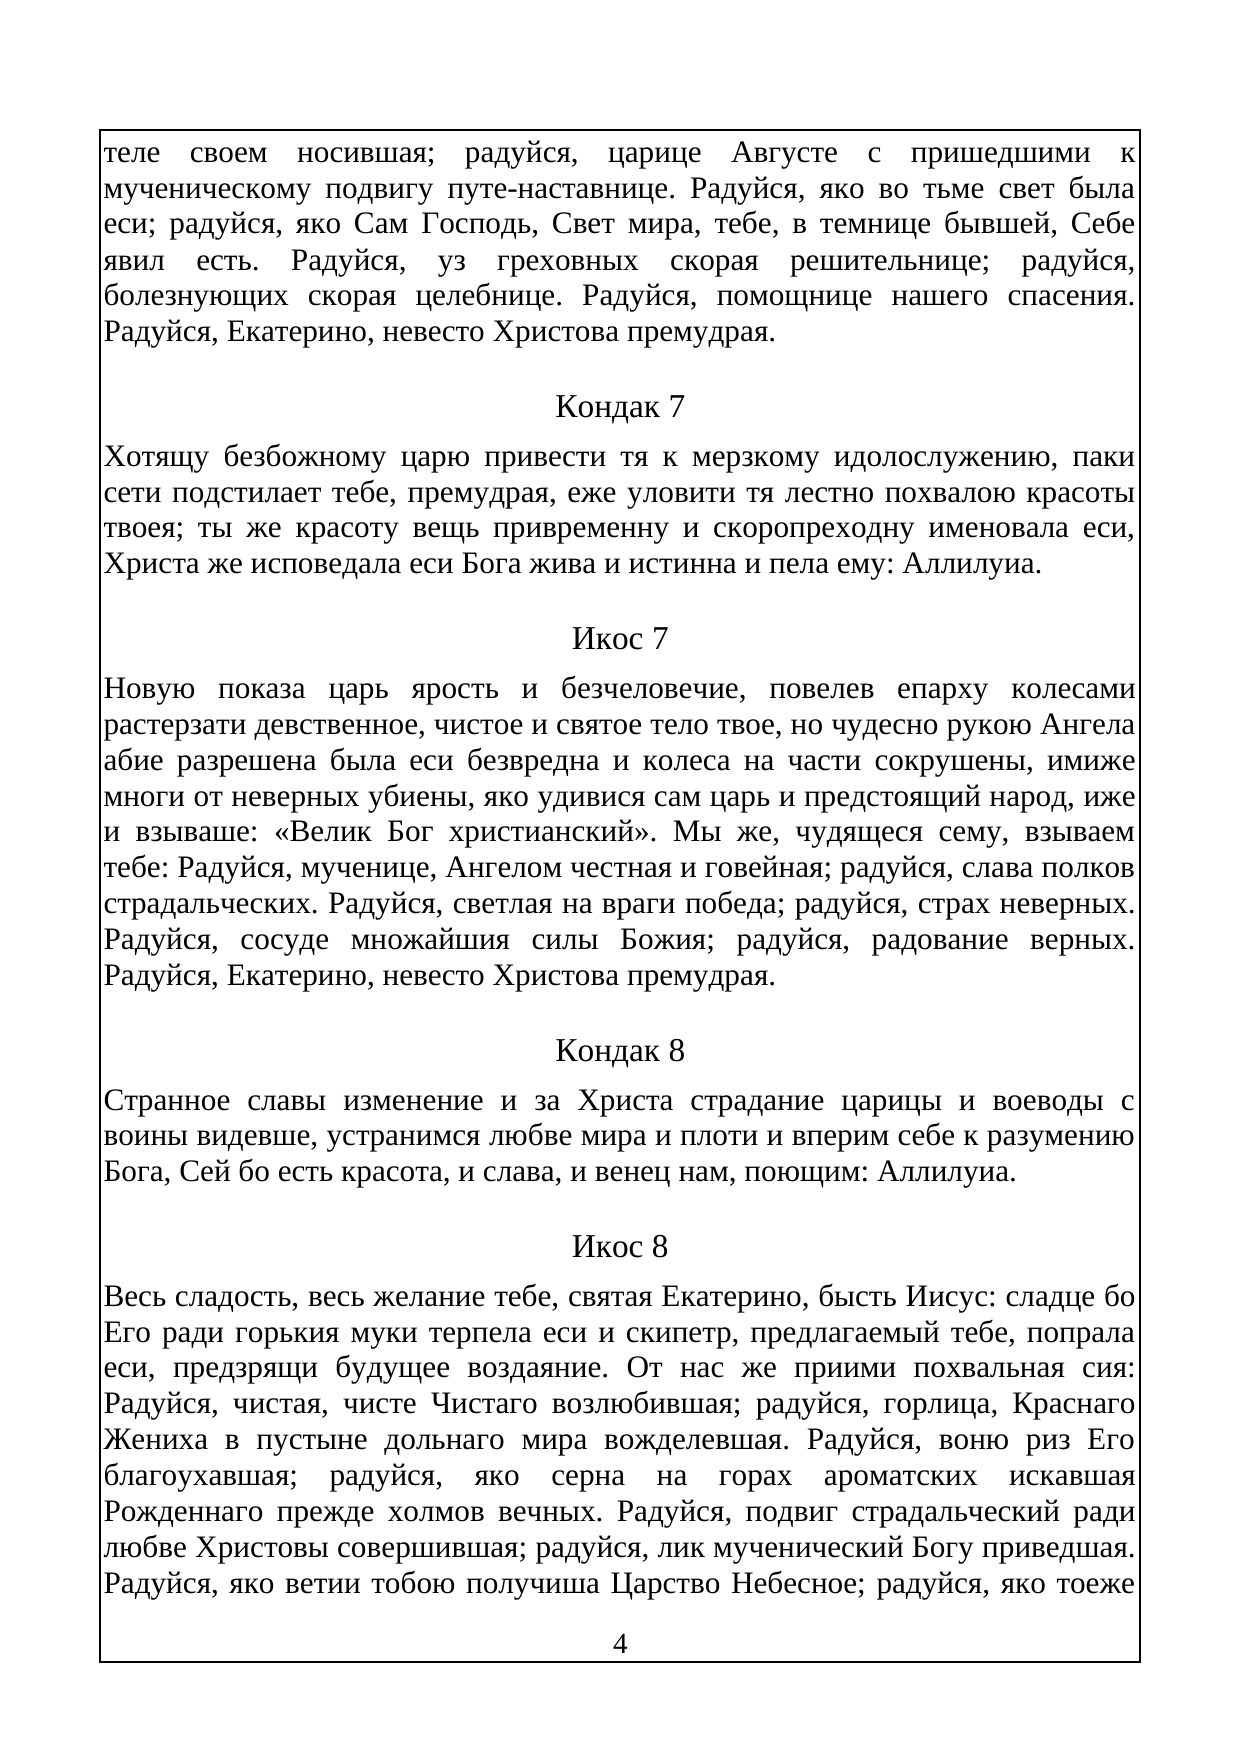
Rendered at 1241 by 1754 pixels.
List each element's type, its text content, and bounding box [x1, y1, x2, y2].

subtitle Икос 8 [103, 1226, 1137, 1264]
subtitle Икос 7 [103, 618, 1137, 656]
subtitle Кондак 7 [103, 386, 1137, 424]
text Весь сладость, весь желание тебе, святая Екатерино, бысть Иисус: сладце бо Его ради горькия муки терпела еси и скипетр, предлагаемый тебе, попрала еси, предзрящи будущее воздаяние. От нас же приими похвальная сия: Радуйся, чистая, чисте Чистаго возлюбившая; радуйся, горлица, Краснаго Жениха в пустыне дольнаго мира вожделевшая. Радуйся, воню риз Его благоухавшая; радуйся, яко серна на горах ароматских искавшая Рожденнаго прежде холмов вечных. Радуйся, подвиг страдальческий ради любве Христовы совершившая; радуйся, лик мученический Богу приведшая. Радуйся, яко ветии тобою получиша Царство Небесное; радуйся, яко тоеже [103, 1277, 1137, 1600]
text Новую показа царь ярость и безчеловечие, повелев епарху колесами растерзати девственное, чистое и святое тело твое, но чудесно рукою Ангела абие разрешена была еси безвредна и колеса на части сокрушены, имиже многи от неверных убиены, яко удивися сам царь и предстоящий народ, иже и взываше: «Велик Бог христианский». Мы же, чудящеся сему, взываем тебе: Радуйся, мученице, Ангелом честная и говейная; радуйся, слава полков страдальческих. Радуйся, светлая на враги победа; радуйся, страх неверных. Радуйся, сосуде множайшия силы Божия; радуйся, радование верных. Радуйся, Екатерино, невесто Христова премудрая. [103, 669, 1137, 992]
text Странное славы изменение и за Христа страдание царицы и воеводы с воины видевше, устранимся любве мира и плоти и вперим себе к разумению Бога, Сей бо есть красота, и слава, и венец нам, поющим: Аллилуиа. [103, 1081, 1137, 1188]
subtitle Кондак 8 [103, 1030, 1137, 1068]
text теле своем носившая; радуйся, царице Августе с пришедшими к мученическому подвигу путе-наставнице. Радуйся, яко во тьме свет была еси; радуйся, яко Сам Господь, Свет мира, тебе, в темнице бывшей, Себе явил есть. Радуйся, уз греховных скорая решительнице; радуйся, болезнующих скорая целебнице. Радуйся, помощнице нашего спасения. Радуйся, Екатерино, невесто Христова премудрая. [103, 133, 1137, 348]
text Хотящу безбожному царю привести тя к мерзкому идолослужению, паки сети подстилает тебе, премудрая, еже уловити тя лестно похвалою красоты твоея; ты же красоту вещь привременну и скоропреходну именовала еси, Христа же исповедала еси Бога жива и истинна и пела ему: Аллилуиа. [103, 437, 1137, 581]
